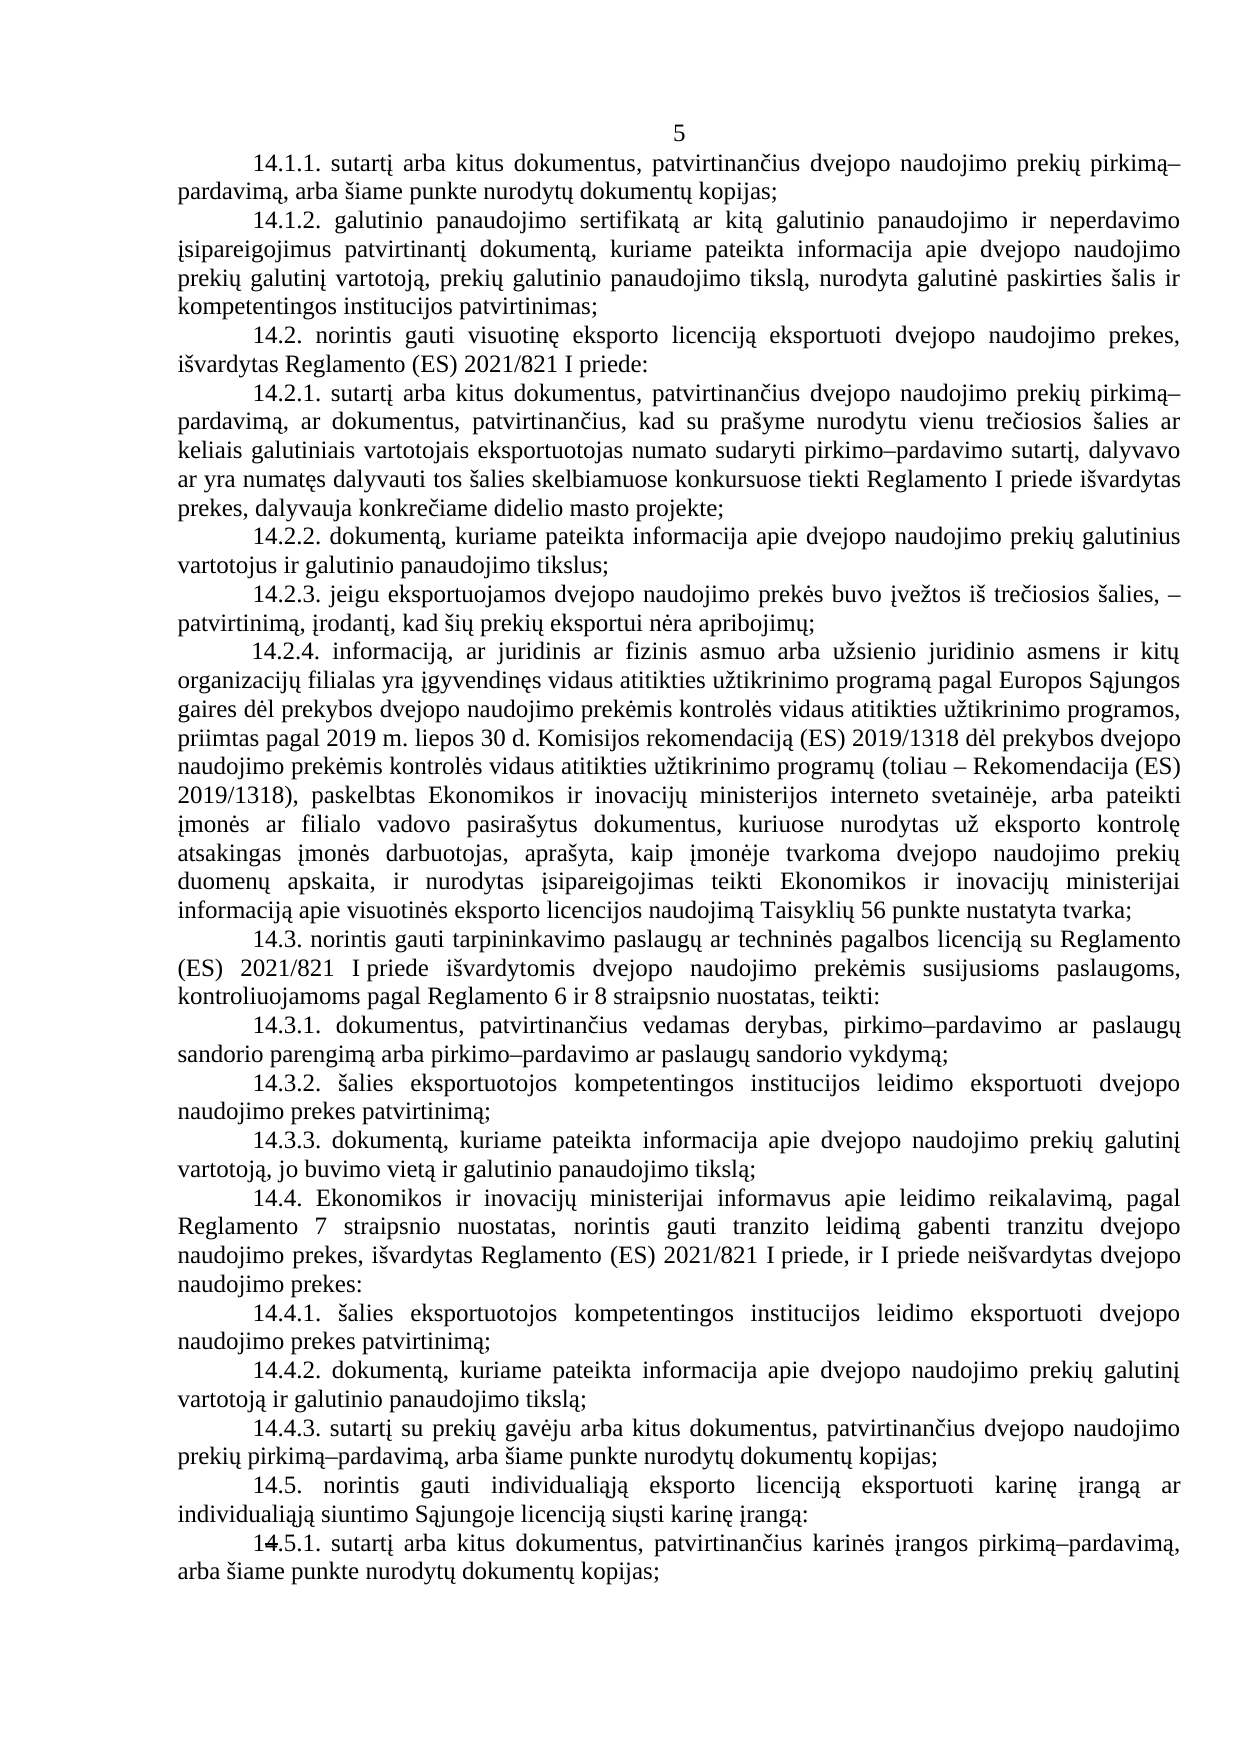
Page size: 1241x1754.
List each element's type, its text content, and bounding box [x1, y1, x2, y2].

text 14.3.2. šalies eksportuotojos kompetentingos institucijos leidimo eksportuoti dvejopo naudojimo prekes patvirtinimą; [177, 1068, 1181, 1125]
text 14.3.3. dokumentą, kuriame pateikta informacija apie dvejopo naudojimo prekių galutinį vartotoją, jo buvimo vietą ir galutinio panaudojimo tikslą; [177, 1125, 1181, 1183]
text 14.4.2. dokumentą, kuriame pateikta informacija apie dvejopo naudojimo prekių galutinį vartotoją ir galutinio panaudojimo tikslą; [177, 1355, 1181, 1413]
text 14.2.3. jeigu eksportuojamos dvejopo naudojimo prekės buvo įvežtos iš trečiosios šalies, – patvirtinimą, įrodantį, kad šių prekių eksportui nėra apribojimų; [177, 579, 1181, 636]
text 14.1.1. sutartį arba kitus dokumentus, patvirtinančius dvejopo naudojimo prekių pirkimą–pardavimą, arba šiame punkte nurodytų dokumentų kopijas; [177, 148, 1181, 205]
text 14.5.1. sutartį arba kitus dokumentus, patvirtinančius karinės įrangos pirkimą–pardavimą, arba šiame punkte nurodytų dokumentų kopijas; [177, 1528, 1181, 1585]
text 14.5. norintis gauti individualiąją eksporto licenciją eksportuoti karinę įrangą ar individualiąją siuntimo Sąjungoje licenciją siųsti karinę įrangą: [177, 1470, 1181, 1528]
text 14.3.1. dokumentus, patvirtinančius vedamas derybas, pirkimo–pardavimo ar paslaugų sandorio parengimą arba pirkimo–pardavimo ar paslaugų sandorio vykdymą; [177, 1010, 1181, 1068]
text 14.2.1. sutartį arba kitus dokumentus, patvirtinančius dvejopo naudojimo prekių pirkimą–pardavimą, ar dokumentus, patvirtinančius, kad su prašyme nurodytu vienu trečiosios šalies ar keliais galutiniais vartotojais eksportuotojas numato sudaryti pirkimo–pardavimo sutartį, dalyvavo ar yra numatęs dalyvauti tos šalies skelbiamuose konkursuose tiekti Reglamento I priede išvardytas prekes, dalyvauja konkrečiame didelio masto projekte; [177, 378, 1181, 521]
text 14.4.3. sutartį su prekių gavėju arba kitus dokumentus, patvirtinančius dvejopo naudojimo prekių pirkimą–pardavimą, arba šiame punkte nurodytų dokumentų kopijas; [177, 1413, 1181, 1470]
text 14.4.1. šalies eksportuotojos kompetentingos institucijos leidimo eksportuoti dvejopo naudojimo prekes patvirtinimą; [177, 1298, 1181, 1355]
text 14.2.2. dokumentą, kuriame pateikta informacija apie dvejopo naudojimo prekių galutinius vartotojus ir galutinio panaudojimo tikslus; [177, 521, 1181, 579]
text 14.2.4. informaciją, ar juridinis ar fizinis asmuo arba užsienio juridinio asmens ir kitų organizacijų filialas yra įgyvendinęs vidaus atitikties užtikrinimo programą pagal Europos Sąjungos gaires dėl prekybos dvejopo naudojimo prekėmis kontrolės vidaus atitikties užtikrinimo programos, priimtas pagal 2019 m. liepos 30 d. Komisijos rekomendaciją (ES) 2019/1318 dėl prekybos dvejopo naudojimo prekėmis kontrolės vidaus atitikties užtikrinimo programų (toliau – Rekomendacija (ES) 2019/1318), paskelbtas Ekonomikos ir inovacijų ministerijos interneto svetainėje, arba pateikti įmonės ar filialo vadovo pasirašytus dokumentus, kuriuose nurodytas už eksporto kontrolę atsakingas įmonės darbuotojas, aprašyta, kaip įmonėje tvarkoma dvejopo naudojimo prekių duomenų apskaita, ir nurodytas įsipareigojimas teikti Ekonomikos ir inovacijų ministerijai informaciją apie visuotinės eksporto licencijos naudojimą Taisyklių 56 punkte nustatyta tvarka; [177, 636, 1181, 924]
text 14.2. norintis gauti visuotinę eksporto licenciją eksportuoti dvejopo naudojimo prekes, išvardytas Reglamento (ES) 2021/821 I priede: [177, 320, 1181, 378]
text 14.3. norintis gauti tarpininkavimo paslaugų ar techninės pagalbos licenciją su Reglamento (ES) 2021/821 I priede išvardytomis dvejopo naudojimo prekėmis susijusioms paslaugoms, kontroliuojamoms pagal Reglamento 6 ir 8 straipsnio nuostatas, teikti: [177, 924, 1181, 1010]
text 14.4. Ekonomikos ir inovacijų ministerijai informavus apie leidimo reikalavimą, pagal Reglamento 7 straipsnio nuostatas, norintis gauti tranzito leidimą gabenti tranzitu dvejopo naudojimo prekes, išvardytas Reglamento (ES) 2021/821 I priede, ir I priede neišvardytas dvejopo naudojimo prekes: [177, 1183, 1181, 1298]
text 14.1.2. galutinio panaudojimo sertifikatą ar kitą galutinio panaudojimo ir neperdavimo įsipareigojimus patvirtinantį dokumentą, kuriame pateikta informacija apie dvejopo naudojimo prekių galutinį vartotoją, prekių galutinio panaudojimo tikslą, nurodyta galutinė paskirties šalis ir kompetentingos institucijos patvirtinimas; [177, 205, 1181, 320]
